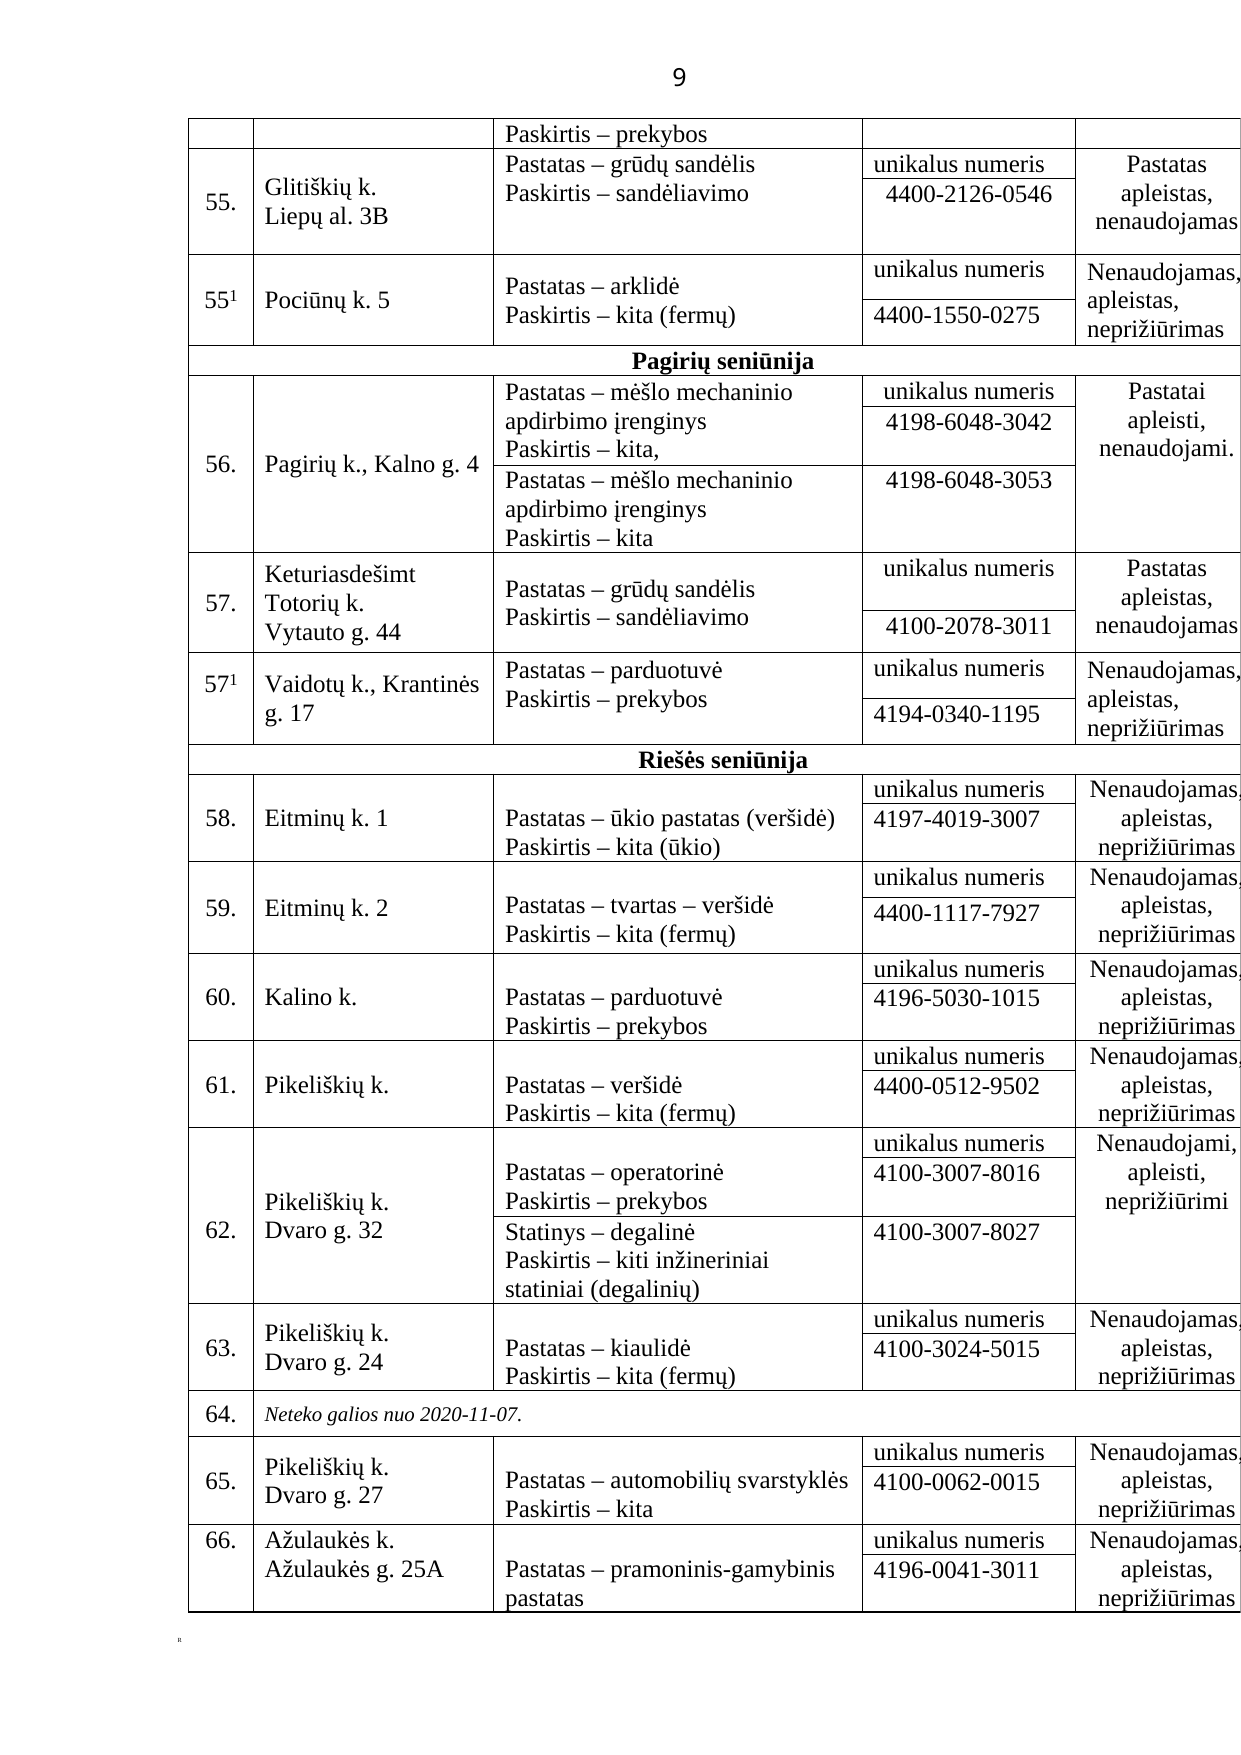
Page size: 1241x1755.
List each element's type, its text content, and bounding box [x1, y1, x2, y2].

table_cell 4196-5030-1015 [863, 984, 1075, 1040]
table_cell unikalus numeris [863, 775, 1075, 803]
table_cell Paskirtis – prekybos [494, 119, 862, 148]
table_cell unikalus numeris [863, 1437, 1075, 1466]
table_cell unikalus numeris [863, 653, 1075, 698]
table_cell Pociūnų k. 5 [254, 255, 493, 345]
table_cell Nenaudojamas, apleistas, neprižiūrimas [1076, 775, 1240, 861]
table_cell [189, 119, 253, 148]
table_cell unikalus numeris [863, 954, 1075, 982]
table_cell Pastatas – kiaulidė Paskirtis – kita (fermų) [494, 1304, 862, 1390]
table_cell Nenaudojamas, apleistas, neprižiūrimas [1076, 653, 1240, 744]
table_cell 56. [189, 376, 253, 552]
table_cell Nenaudojamas, apleistas, neprižiūrimas [1076, 1041, 1240, 1127]
table_cell Pastatas – grūdų sandėlis Paskirtis – sandėliavimo [494, 149, 862, 253]
table_cell 4100-3007-8027 [863, 1217, 1075, 1303]
table_cell unikalus numeris [863, 255, 1075, 299]
table_cell Pastatas apleistas, nenaudojamas [1076, 553, 1240, 652]
table_cell 62. [189, 1128, 253, 1303]
table_cell [254, 119, 493, 148]
table_cell Nenaudojamas, apleistas, neprižiūrimas [1076, 1525, 1240, 1611]
table_cell Nenaudojami, apleisti, neprižiūrimi [1076, 1128, 1240, 1303]
table_cell 4100-0062-0015 [863, 1467, 1075, 1524]
table_cell [863, 119, 1075, 148]
table_cell Keturiasdešimt Totorių k. Vytauto g. 44 [254, 553, 493, 652]
table_cell 4196-0041-3011 [863, 1555, 1075, 1611]
table_cell Ažulaukės k. Ažulaukės g. 25A [254, 1525, 493, 1611]
table_cell Nenaudojamas, apleistas, neprižiūrimas [1076, 954, 1240, 1040]
table_cell 63. [189, 1304, 253, 1390]
table_cell Pagirių k., Kalno g. 4 [254, 376, 493, 552]
table_cell Riešės seniūnija [189, 745, 1240, 773]
table_cell Pastatas – ūkio pastatas (veršidė) Paskirtis – kita (ūkio) [494, 775, 862, 861]
table_cell 4194-0340-1195 [863, 699, 1075, 744]
table_cell [1076, 119, 1240, 148]
table_cell 59. [189, 862, 253, 953]
table_cell 551 [189, 255, 253, 345]
table_cell Pastatas – parduotuvė Paskirtis – prekybos [494, 954, 862, 1040]
table_cell Neteko galios nuo 2020-11-07. [254, 1391, 1240, 1436]
table_cell Nenaudojamas, apleistas, neprižiūrimas [1076, 862, 1240, 953]
table_cell 4197-4019-3007 [863, 804, 1075, 861]
table_cell 58. [189, 775, 253, 861]
table_cell Nenaudojamas, apleistas, neprižiūrimas [1076, 1304, 1240, 1390]
table_cell Pikeliškių k. [254, 1041, 493, 1127]
table_cell unikalus numeris [863, 1304, 1075, 1333]
table_cell Pikeliškių k. Dvaro g. 24 [254, 1304, 493, 1390]
table_cell unikalus numeris [863, 1128, 1075, 1157]
table_cell unikalus numeris [863, 1041, 1075, 1070]
table_cell 61. [189, 1041, 253, 1127]
table_cell unikalus numeris [863, 1525, 1075, 1554]
table_cell 4198-6048-3042 [863, 407, 1075, 464]
table_cell 4100-3024-5015 [863, 1334, 1075, 1390]
table_cell 65. [189, 1437, 253, 1524]
table_cell Pastatas apleistas, nenaudojamas [1076, 149, 1240, 253]
table_cell 4100-2078-3011 [863, 611, 1075, 652]
table_cell Pastatas – tvartas – veršidė Paskirtis – kita (fermų) [494, 862, 862, 953]
table_cell Pastatas – grūdų sandėlis Paskirtis – sandėliavimo [494, 553, 862, 652]
table_cell Pastatas – parduotuvė Paskirtis – prekybos [494, 653, 862, 744]
table_cell unikalus numeris [863, 149, 1075, 178]
table_cell 64. [189, 1391, 253, 1436]
table_cell Pikeliškių k. Dvaro g. 27 [254, 1437, 493, 1524]
table_cell 4100-3007-8016 [863, 1158, 1075, 1216]
table_cell Pastatas – arklidė Paskirtis – kita (fermų) [494, 255, 862, 345]
table_cell 4198-6048-3053 [863, 466, 1075, 552]
table_cell 4400-1117-7927 [863, 898, 1075, 953]
table_cell 60. [189, 954, 253, 1040]
table_cell Eitminų k. 2 [254, 862, 493, 953]
table_cell Pikeliškių k. Dvaro g. 32 [254, 1128, 493, 1303]
table_cell unikalus numeris [863, 553, 1075, 610]
table_cell Eitminų k. 1 [254, 775, 493, 861]
table_cell Glitiškių k. Liepų al. 3B [254, 149, 493, 253]
table_cell 4400-0512-9502 [863, 1071, 1075, 1127]
table_cell 57. [189, 553, 253, 652]
table_cell 55. [189, 149, 253, 253]
table_cell 571 [189, 653, 253, 744]
table_cell Pastatas – pramoninis-gamybinis pastatas [494, 1525, 862, 1611]
table_cell 66. [189, 1525, 253, 1611]
table_cell Pastatas – veršidė Paskirtis – kita (fermų) [494, 1041, 862, 1127]
table_cell Pastatas – automobilių svarstyklės Paskirtis – kita [494, 1437, 862, 1524]
table_cell Nenaudojamas, apleistas, neprižiūrimas [1076, 255, 1240, 345]
table_cell 4400-2126-0546 [863, 179, 1075, 253]
table_cell Kalino k. [254, 954, 493, 1040]
table_cell Pastatas – mėšlo mechaninio apdirbimo įrenginys Paskirtis – kita [494, 466, 862, 552]
table_cell Pastatas – operatorinė Paskirtis – prekybos [494, 1128, 862, 1216]
table_cell unikalus numeris [863, 862, 1075, 897]
table_cell Statinys – degalinė Paskirtis – kiti inžineriniai statiniai (degalinių) [494, 1217, 862, 1303]
table_cell unikalus numeris [863, 376, 1075, 406]
table_cell Nenaudojamas, apleistas, neprižiūrimas [1076, 1437, 1240, 1524]
table_cell 4400-1550-0275 [863, 300, 1075, 345]
table_cell Vaidotų k., Krantinės g. 17 [254, 653, 493, 744]
table_cell Pastatai apleisti, nenaudojami. [1076, 376, 1240, 552]
table_cell Pastatas – mėšlo mechaninio apdirbimo įrenginys Paskirtis – kita, [494, 376, 862, 464]
table_cell Pagirių seniūnija [189, 346, 1240, 375]
